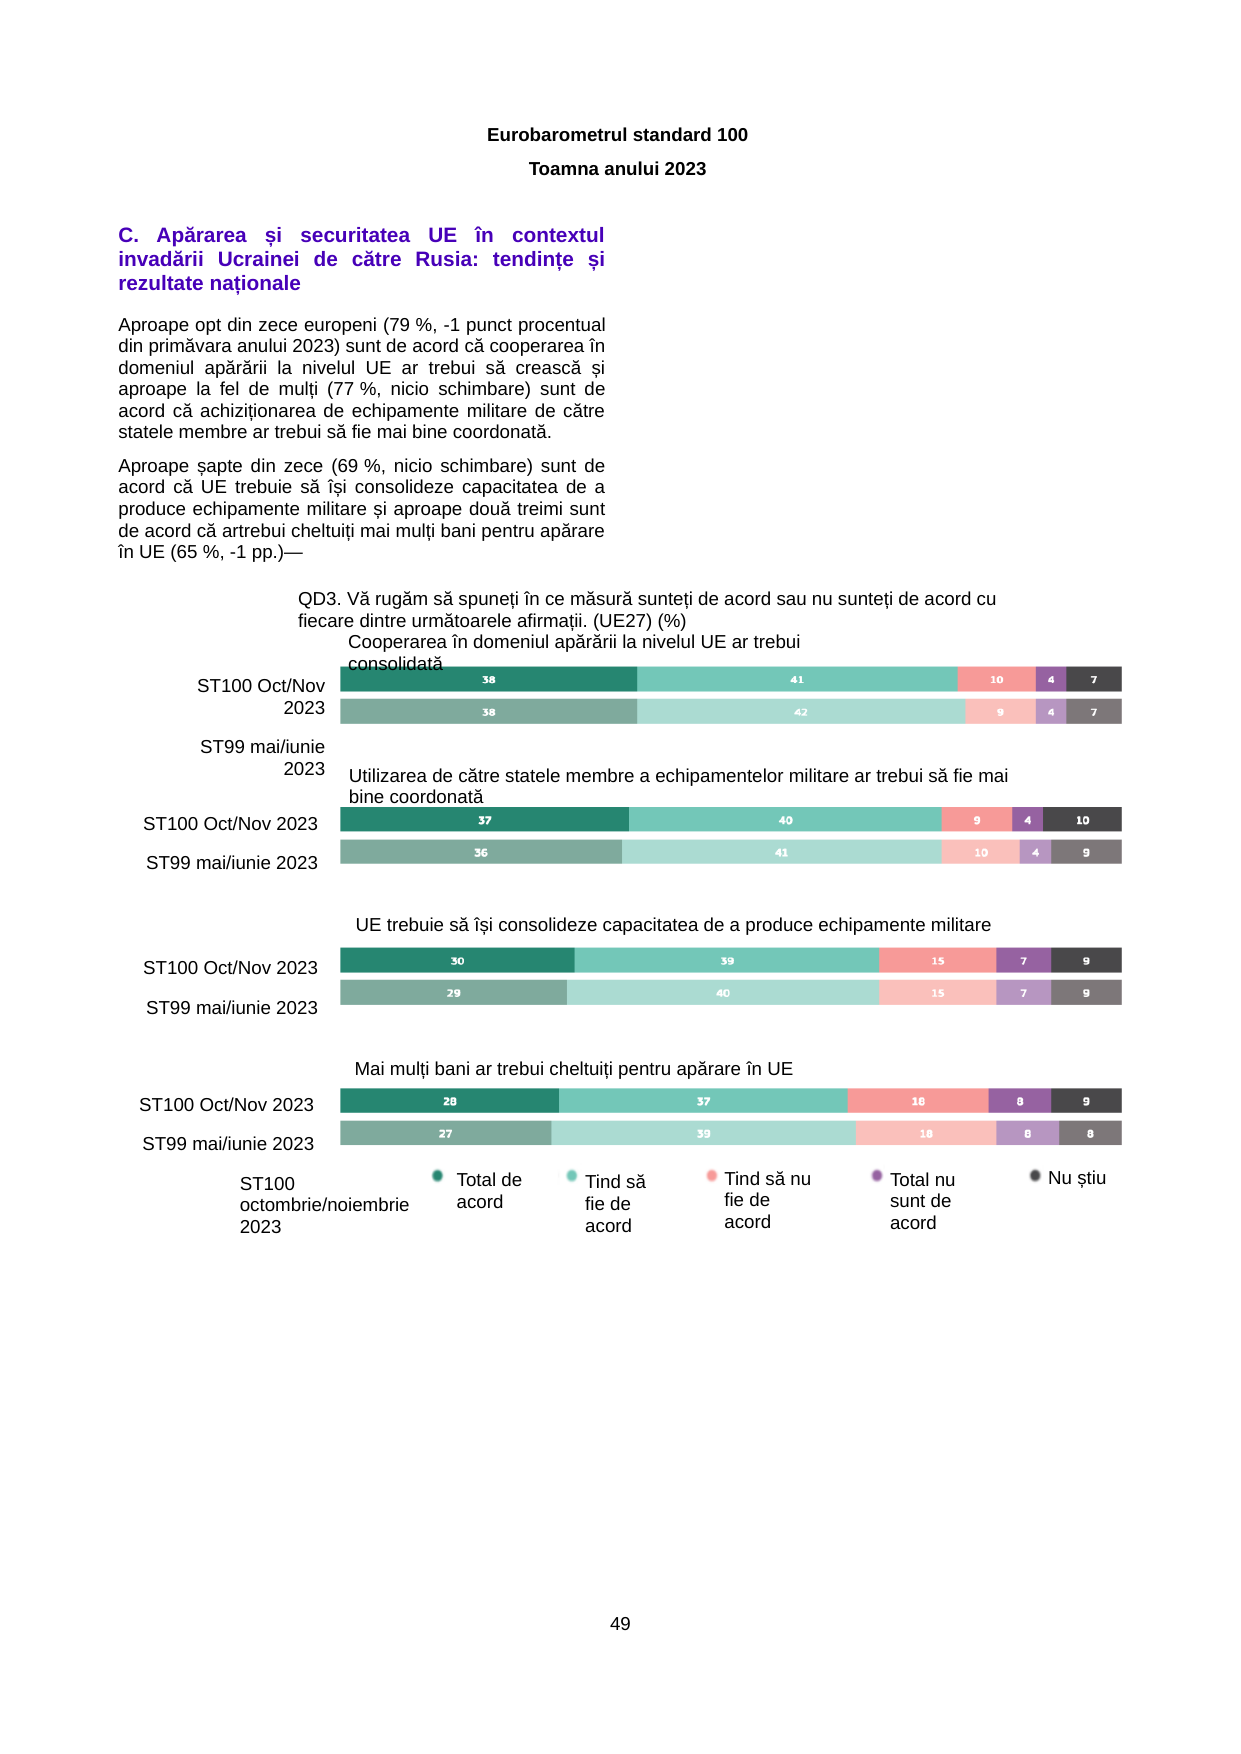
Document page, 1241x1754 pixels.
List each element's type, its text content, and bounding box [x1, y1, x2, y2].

picture [338, 656, 1125, 1149]
text Aproape opt din zece europeni (79 %, -1 punct procentual din primăvara anului 2023) sunt de acord că cooperarea în domeniul apărării la nivelul UE ar trebui să crească și aproape la fel de mulți (77 %, nicio schimbare) sunt de acord că achiziționarea de echipamente militare de către statele membre ar trebui să fie mai bine coordonată. [118, 313, 605, 443]
subtitle C. Apărarea și securitatea UE în contextul invadării Ucrainei de către Rusia: tendințe și rezultate naționale [118, 223, 605, 295]
text Aproape șapte din zece (69 %, nicio schimbare) sunt de acord că UE trebuie să își consolideze capacitatea de a produce echipamente militare și aproape două treimi sunt de acord că artrebui cheltuiți mai mulți bani pentru apărare în UE (65 %, -1 pp.)— [118, 455, 605, 562]
picture [431, 1158, 1044, 1194]
